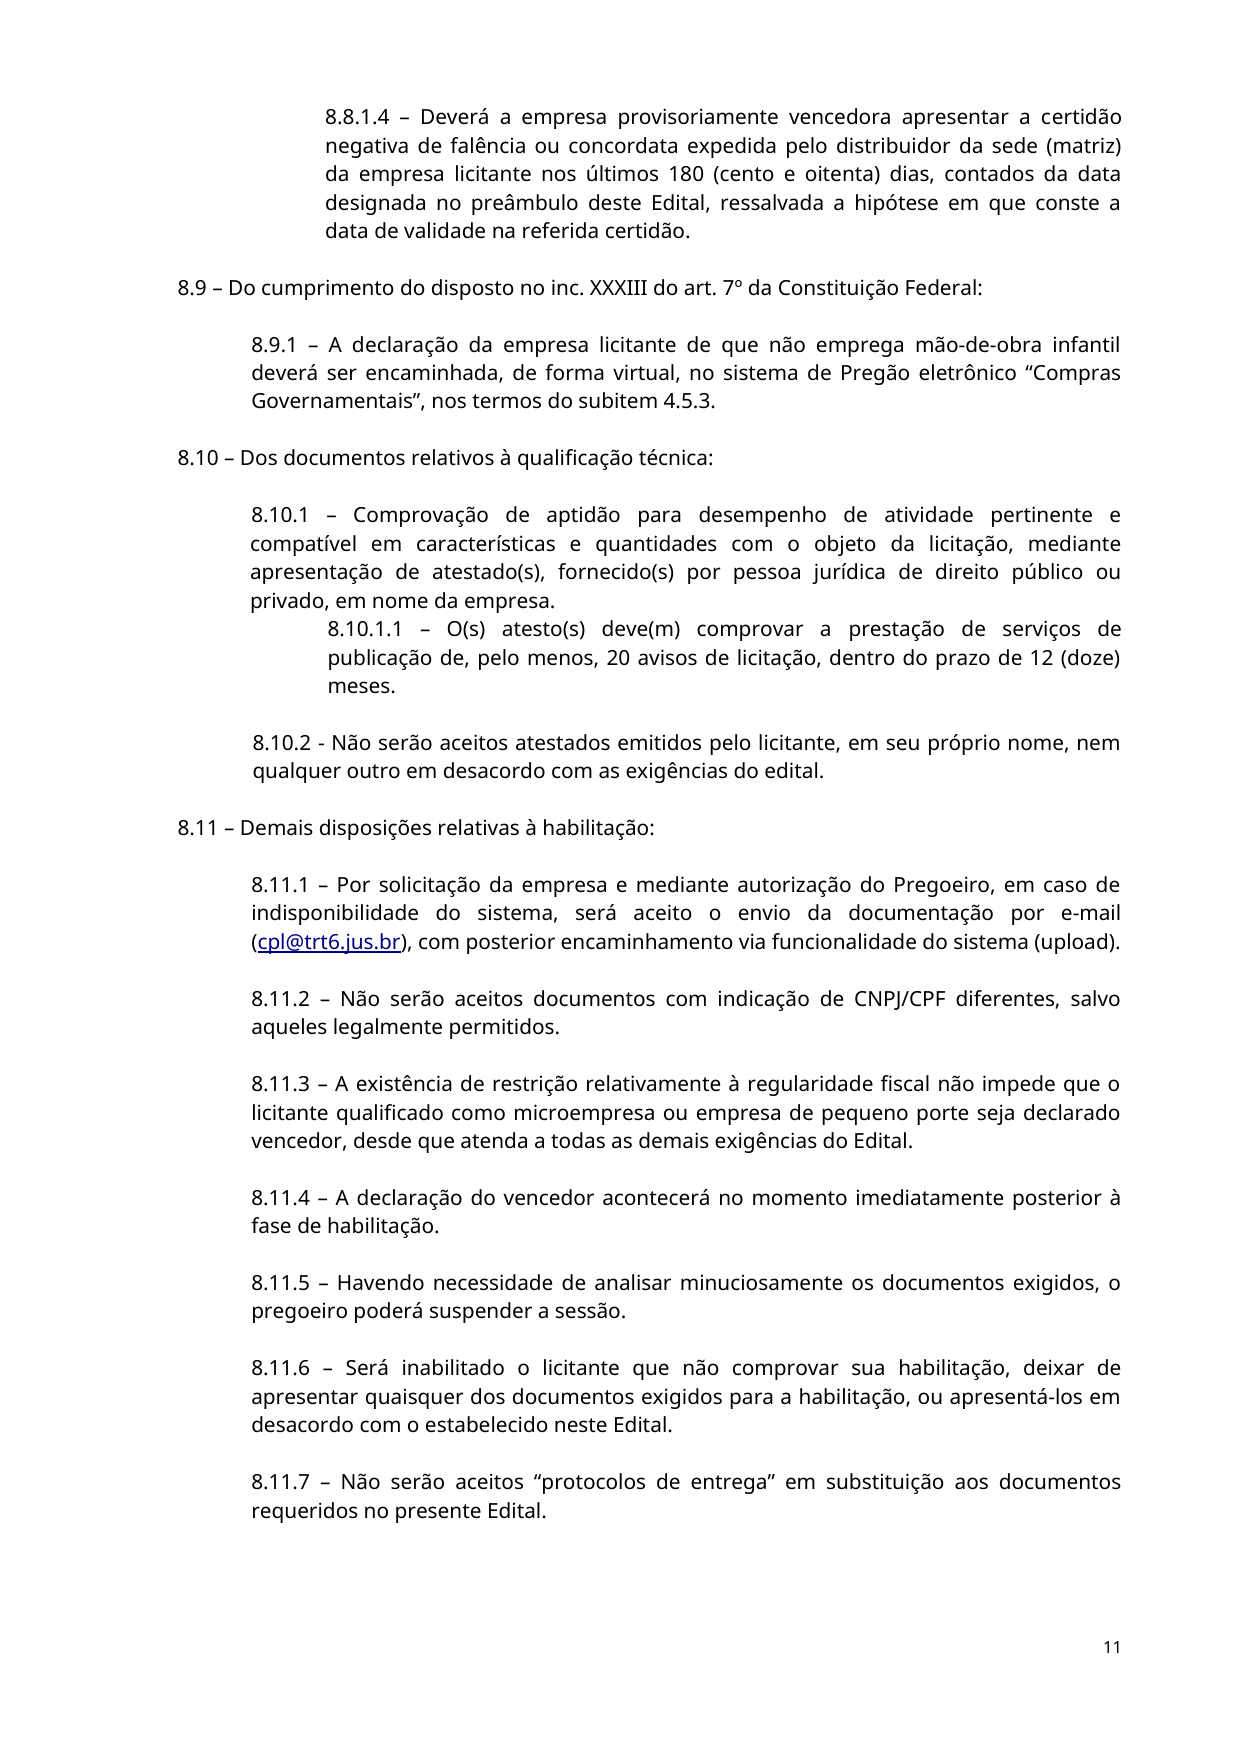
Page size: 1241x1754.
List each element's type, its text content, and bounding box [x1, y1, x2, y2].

text 8.10.1 – Comprovação de aptidão para desempenho de atividade pertinente e compatível em características e quantidades com o objeto da licitação, mediante apresentação de atestado(s), fornecido(s) por pessoa jurídica de direito público ou privado, em nome da empresa. [250, 500, 1122, 614]
text 8.11 – Demais disposições relativas à habilitação: [177, 813, 1122, 842]
text 8.10 – Dos documentos relativos à qualificação técnica: [177, 443, 1122, 472]
text 8.9.1 – A declaração da empresa licitante de que não emprega mão-de-obra infantil deverá ser encaminhada, de forma virtual, no sistema de Pregão eletrônico “Compras Governamentais”, nos termos do subitem 4.5.3. [251, 330, 1122, 415]
list 8.11.2 – Não serão aceitos documentos com indicação de CNPJ/CPF diferentes, salvo aqueles legalmente permitidos. [251, 984, 1122, 1041]
text 8.10.2 - Não serão aceitos atestados emitidos pelo licitante, em seu próprio nome, nem qualquer outro em desacordo com as exigências do edital. [252, 728, 1122, 785]
text 8.11.6 – Será inabilitado o licitante que não comprovar sua habilitação, deixar de apresentar quaisquer dos documentos exigidos para a habilitação, ou apresentá-los em desacordo com o estabelecido neste Edital. [251, 1353, 1122, 1439]
text 8.9 – Do cumprimento do disposto no inc. XXXIII do art. 7º da Constituição Federal: [177, 273, 1122, 301]
text 8.10.1.1 – O(s) atesto(s) deve(m) comprovar a prestação de serviços de publicação de, pelo menos, 20 avisos de licitação, dentro do prazo de 12 (doze) meses. [327, 614, 1122, 699]
text 8.11.1 – Por solicitação da empresa e mediante autorização do Pregoeiro, em caso de indisponibilidade do sistema, será aceito o envio da documentação por e-mail (cpl@trt6.jus.br), com posterior encaminhamento via funcionalidade do sistema (upload). [251, 870, 1122, 955]
list 8.11.4 – A declaração do vencedor acontecerá no momento imediatamente posterior à fase de habilitação. [251, 1183, 1122, 1240]
list 8.11.3 – A existência de restrição relativamente à regularidade fiscal não impede que o licitante qualificado como microempresa ou empresa de pequeno porte seja declarado vencedor, desde que atenda a todas as demais exigências do Edital. [251, 1069, 1122, 1154]
text 8.11.5 – Havendo necessidade de analisar minuciosamente os documentos exigidos, o pregoeiro poderá suspender a sessão. [251, 1268, 1122, 1325]
text 8.11.7 – Não serão aceitos “protocolos de entrega” em substituição aos documentos requeridos no presente Edital. [251, 1467, 1122, 1524]
text 8.8.1.4 – Deverá a empresa provisoriamente vencedora apresentar a certidão negativa de falência ou concordata expedida pelo distribuidor da sede (matriz) da empresa licitante nos últimos 180 (cento e oitenta) dias, contados da data designada no preâmbulo deste Edital, ressalvada a hipótese em que conste a data de validade na referida certidão. [325, 102, 1122, 244]
